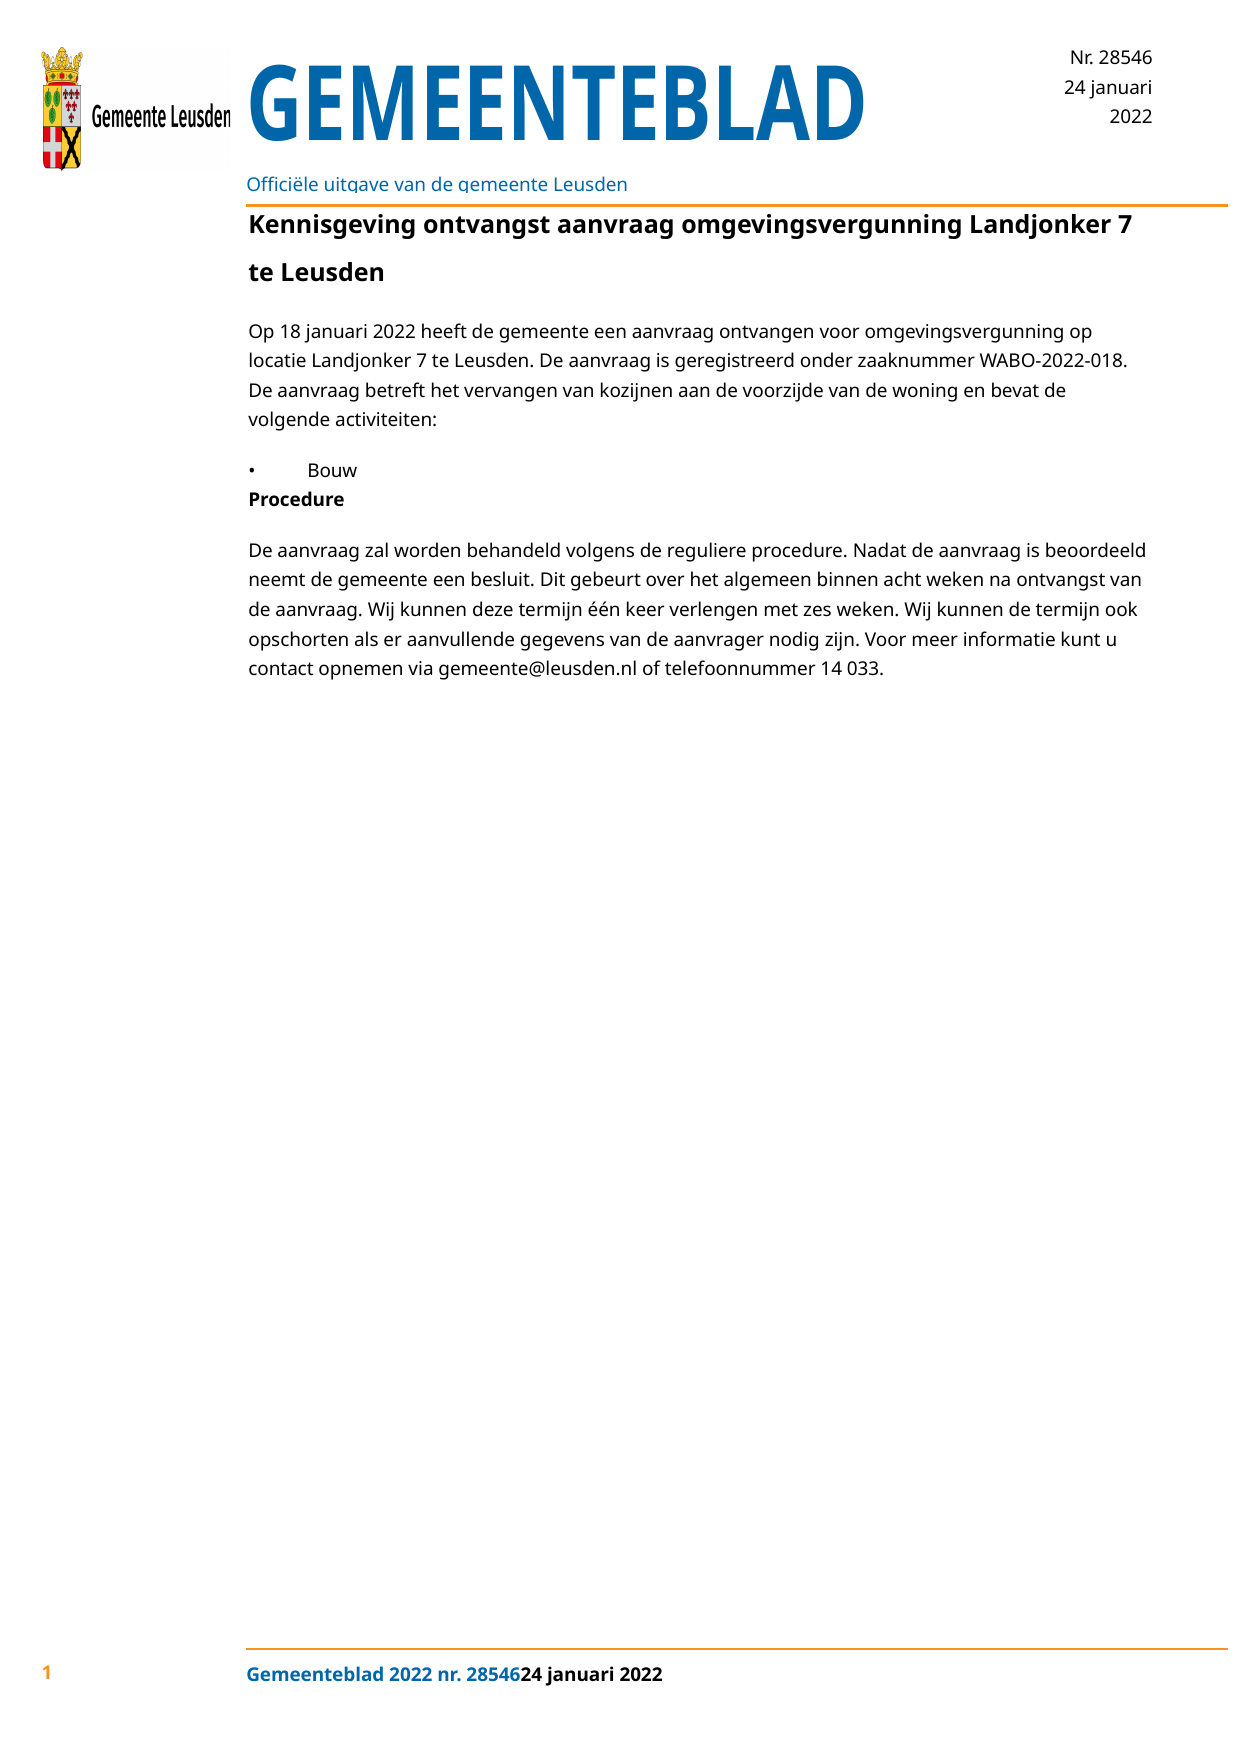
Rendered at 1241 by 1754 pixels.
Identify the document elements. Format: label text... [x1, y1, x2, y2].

text Kennisgeving ontvangst aanvraag omgevingsvergunning Landjonker 7 te Leusden [248, 207, 1152, 288]
list Bouw [248, 457, 1152, 483]
text Op 18 januari 2022 heeft de gemeente een aanvraag ontvangen voor omgevingsvergunning op locatie Landjonker 7 te Leusden. De aanvraag is geregistreerd onder zaaknummer WABO-2022-018. De aanvraag betreft het vervangen van kozijnen aan de voorzijde van de woning en bevat de volgende activiteiten: [248, 318, 1152, 432]
text Procedure [248, 487, 1152, 512]
text De aanvraag zal worden behandeld volgens de reguliere procedure. Nadat de aanvraag is beoordeeld neemt de gemeente een besluit. Dit gebeurt over het algemeen binnen acht weken na ontvangst van de aanvraag. Wij kunnen deze termijn één keer verlengen met zes weken. Wij kunnen de termijn ook opschorten als er aanvullende gegevens van de aanvrager nodig zijn. Voor meer informatie kunt u contact opnemen via gemeente@leusden.nl of telefoonnummer 14 033. [248, 537, 1152, 681]
picture [41, 47, 231, 172]
